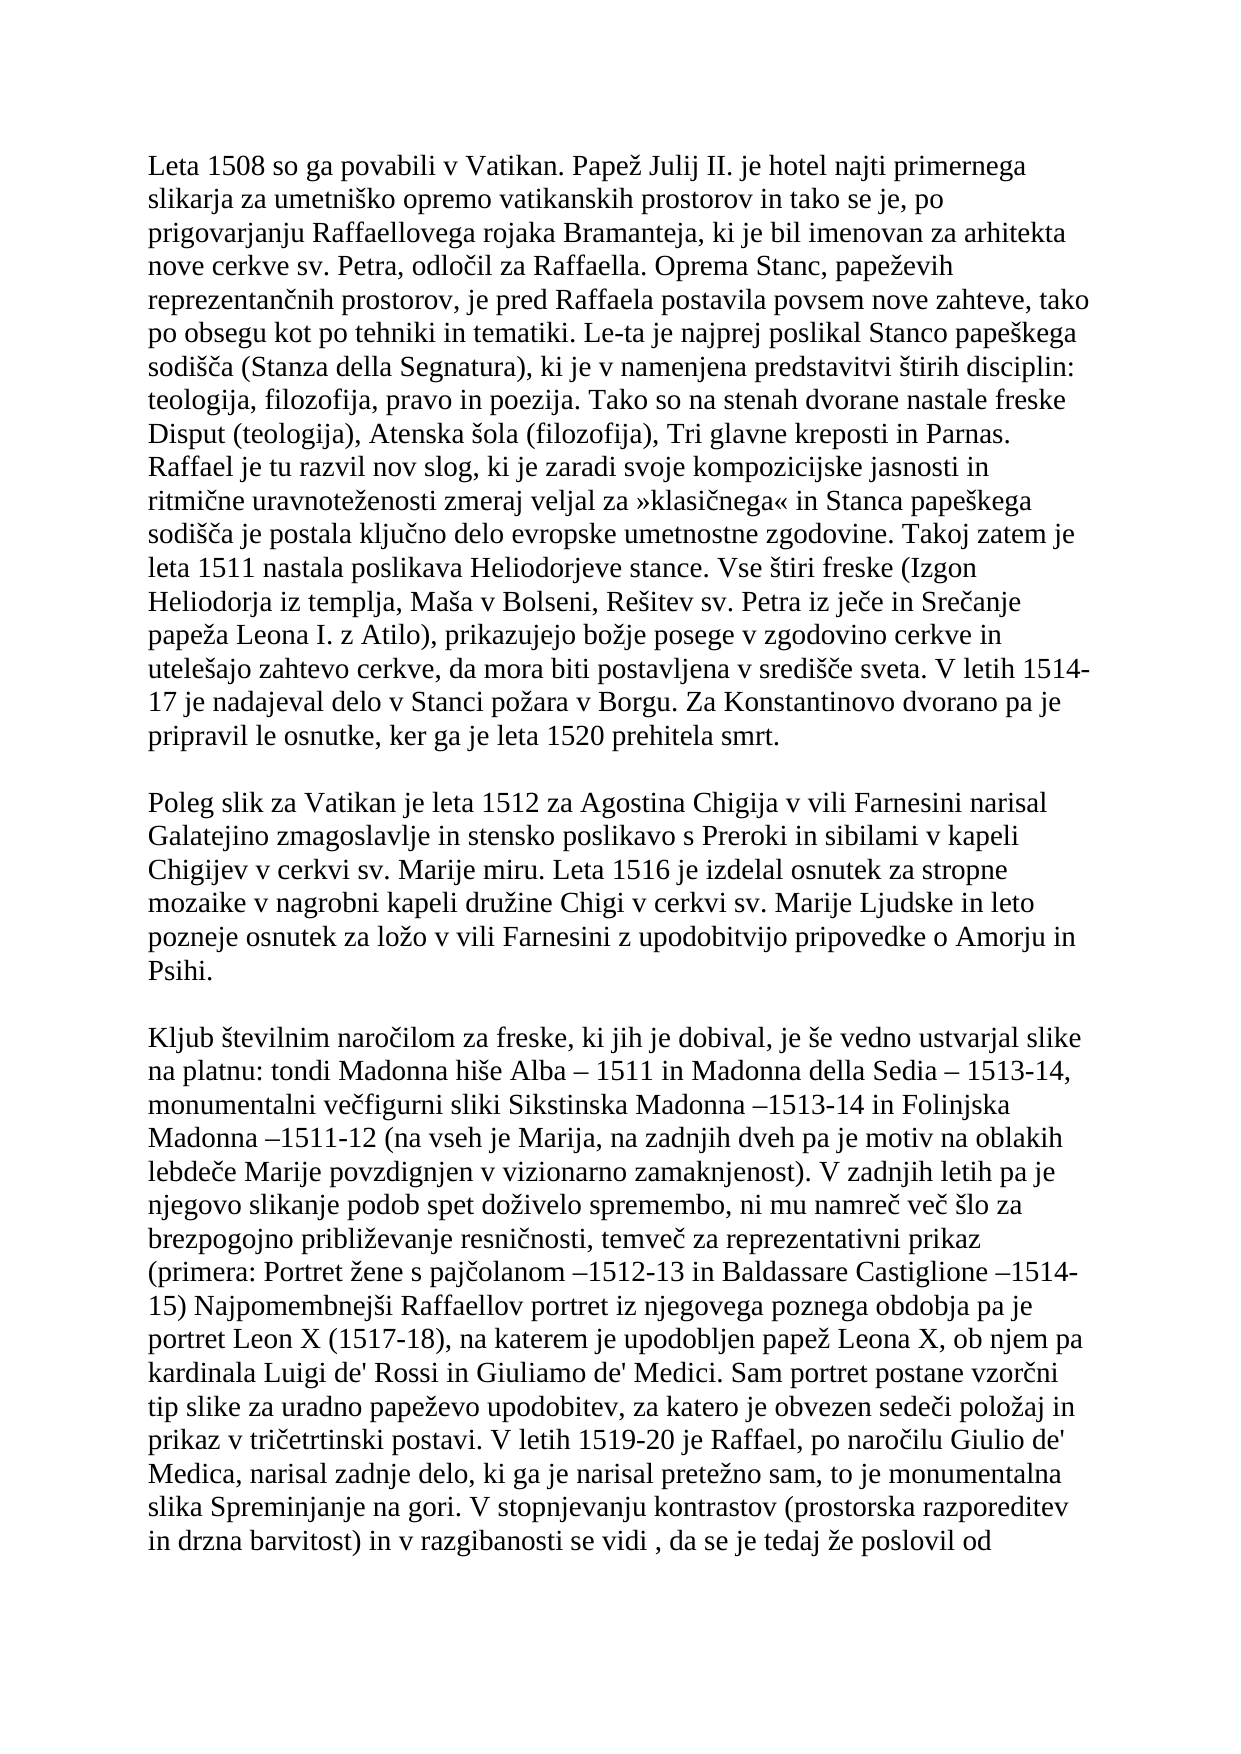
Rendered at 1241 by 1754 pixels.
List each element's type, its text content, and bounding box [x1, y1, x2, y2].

text Kljub številnim naročilom za freske, ki jih je dobival, je še vedno ustvarjal slike na platnu: tondi Madonna hiše Alba – 1511 in Madonna della Sedia – 1513-14, monumentalni večfigurni sliki Sikstinska Madonna –1513-14 in Folinjska Madonna –1511-12 (na vseh je Marija, na zadnjih dveh pa je motiv na oblakih lebdeče Marije povzdignjen v vizionarno zamaknjenost). V zadnjih letih pa je njegovo slikanje podob spet doživelo spremembo, ni mu namreč več šlo za brezpogojno približevanje resničnosti, temveč za reprezentativni prikaz (primera: Portret žene s pajčolanom –1512-13 in Baldassare Castiglione –1514-15) Najpomembnejši Raffaellov portret iz njegovega poznega obdobja pa je portret Leon X (1517-18), na katerem je upodobljen papež Leona X, ob njem pa kardinala Luigi de' Rossi in Giuliamo de' Medici. Sam portret postane vzorčni tip slike za uradno papeževo upodobitev, za katero je obvezen sedeči položaj in prikaz v tričetrtinski postavi. V letih 1519-20 je Raffael, po naročilu Giulio de' Medica, narisal zadnje delo, ki ga je narisal pretežno sam, to je monumentalna slika Spreminjanje na gori. V stopnjevanju kontrastov (prostorska razporeditev in drzna barvitost) in v razgibanosti se vidi , da se je tedaj že poslovil od [148, 1020, 1093, 1556]
text Leta 1508 so ga povabili v Vatikan. Papež Julij II. je hotel najti primernega slikarja za umetniško opremo vatikanskih prostorov in tako se je, po prigovarjanju Raffaellovega rojaka Bramanteja, ki je bil imenovan za arhitekta nove cerkve sv. Petra, odločil za Raffaella. Oprema Stanc, papeževih reprezentančnih prostorov, je pred Raffaela postavila povsem nove zahteve, tako po obsegu kot po tehniki in tematiki. Le-ta je najprej poslikal Stanco papeškega sodišča (Stanza della Segnatura), ki je v namenjena predstavitvi štirih disciplin: teologija, filozofija, pravo in poezija. Tako so na stenah dvorane nastale freske Disput (teologija), Atenska šola (filozofija), Tri glavne kreposti in Parnas. Raffael je tu razvil nov slog, ki je zaradi svoje kompozicijske jasnosti in ritmične uravnoteženosti zmeraj veljal za »klasičnega« in Stanca papeškega sodišča je postala ključno delo evropske umetnostne zgodovine. Takoj zatem je leta 1511 nastala poslikava Heliodorjeve stance. Vse štiri freske (Izgon Heliodorja iz templja, Maša v Bolseni, Rešitev sv. Petra iz ječe in Srečanje papeža Leona I. z Atilo), prikazujejo božje posege v zgodovino cerkve in utelešajo zahtevo cerkve, da mora biti postavljena v središče sveta. V letih 1514-17 je nadajeval delo v Stanci požara v Borgu. Za Konstantinovo dvorano pa je pripravil le osnutke, ker ga je leta 1520 prehitela smrt. [148, 148, 1093, 751]
text Poleg slik za Vatikan je leta 1512 za Agostina Chigija v vili Farnesini narisal Galatejino zmagoslavlje in stensko poslikavo s Preroki in sibilami v kapeli Chigijev v cerkvi sv. Marije miru. Leta 1516 je izdelal osnutek za stropne mozaike v nagrobni kapeli družine Chigi v cerkvi sv. Marije Ljudske in leto pozneje osnutek za ložo v vili Farnesini z upodobitvijo pripovedke o Amorju in Psihi. [148, 785, 1093, 986]
